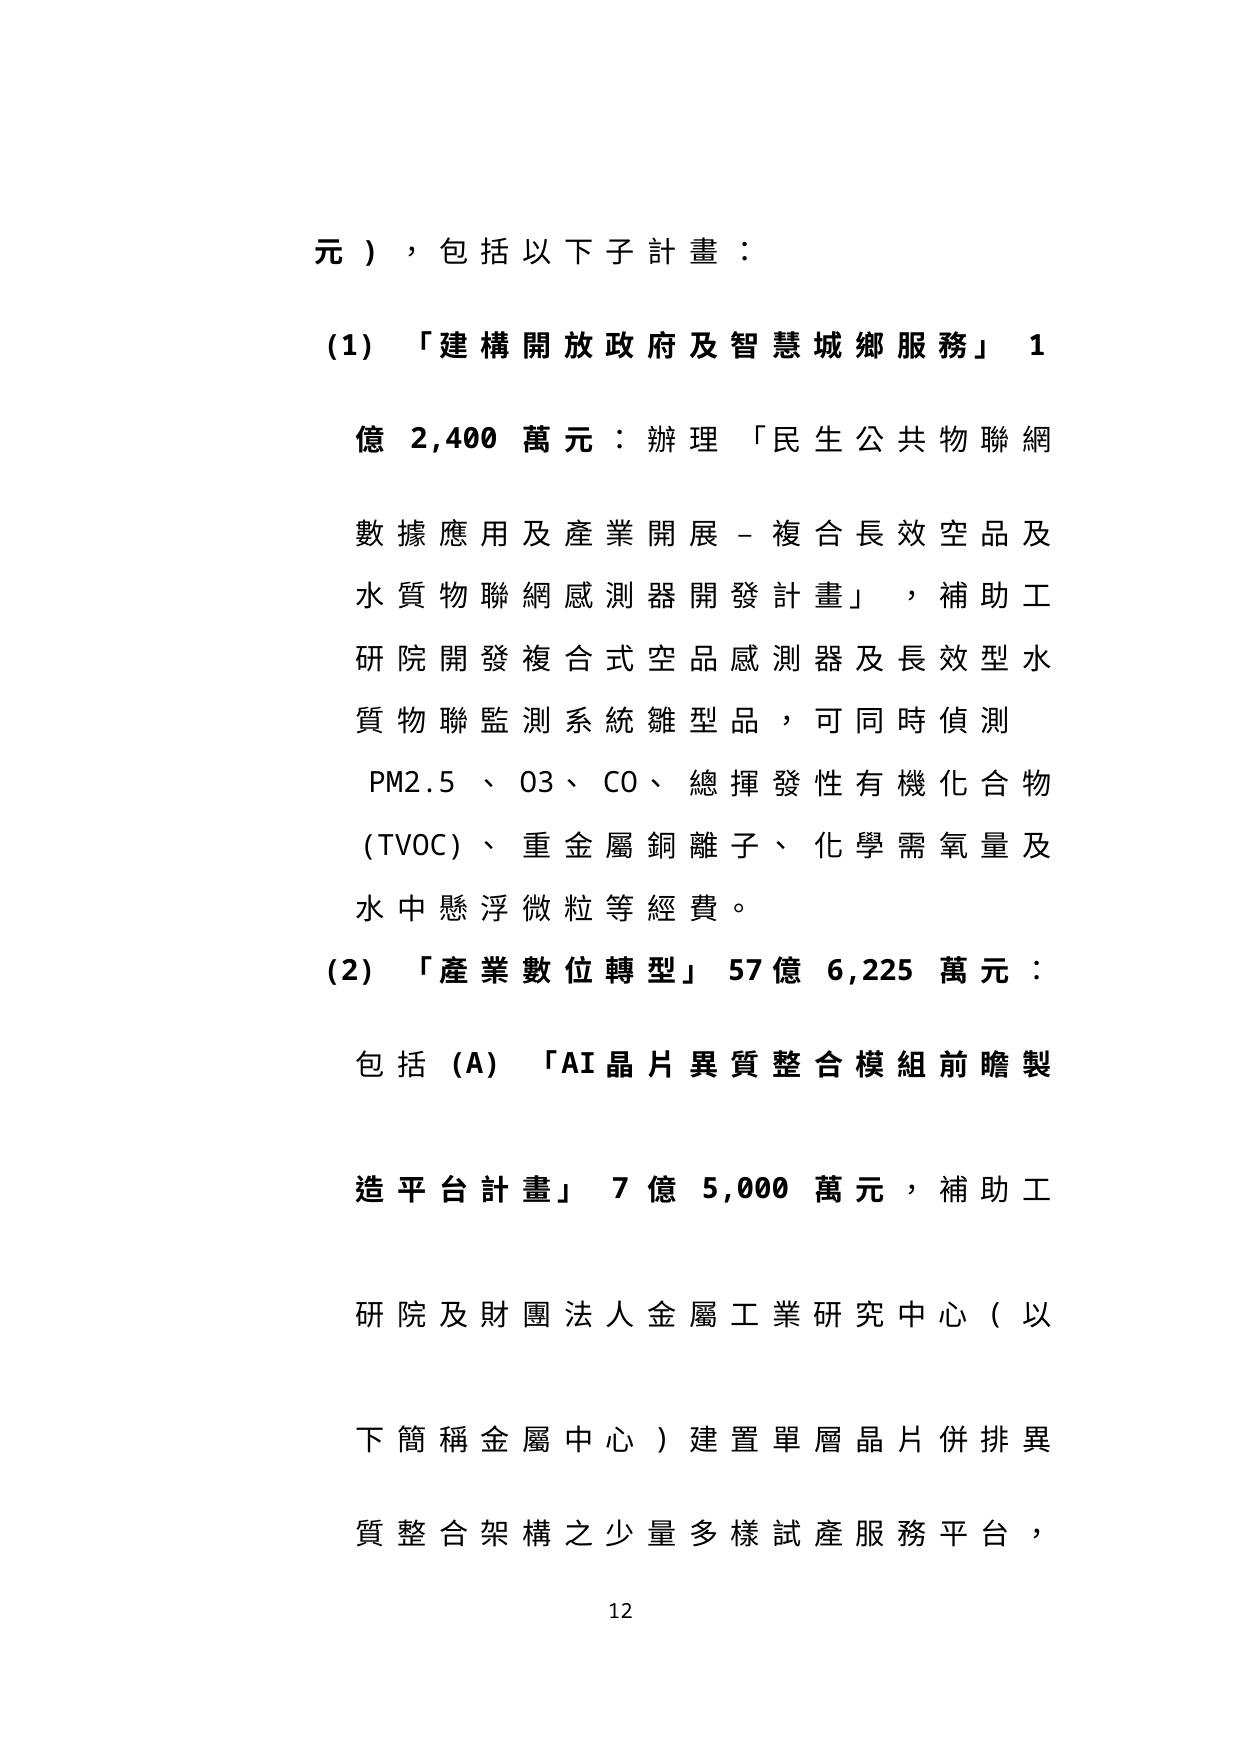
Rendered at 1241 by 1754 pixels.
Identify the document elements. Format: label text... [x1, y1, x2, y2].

text (1)「建構開放政府及智慧城鄉服務」1億2,400萬元：辦理「民生公共物聯網數據應用及產業開展–複合長效空品及水質物聯網感測器開發計畫」，補助工研院開發複合式空品感測器及長效型水質物聯監測系統雛型品，可同時偵測PM2.5、O3、CO、總揮發性有機化合物(TVOC)、重金屬銅離子、化學需氧量及水中懸浮微粒等經費。 [301, 302, 1058, 927]
text (2)「產業數位轉型」57億6,225萬元：包括(A)「AI晶片異質整合模組前瞻製造平台計畫」7億5,000萬元，補助工研院及財團法人金屬工業研究中心(以下簡稱金屬中心)建置單層晶片併排異質整合架構之少量多樣試產服務平台，建立全球首見晶片級異質整合之設計、製程與檢測等關鍵產業技術，提供邏輯晶片/記憶體、或感測器與邏輯元件等整合驗證，帶動國內產業AI晶片異質整合系統發展與產業化。(B)「智慧顯示前瞻系統開發驗證計畫」15億8,000萬元，補助工研院發展智慧顯示虛實融合關鍵核心與系統技術、建置任意形態顯示與感測製造驗證設施，開發差異化材料與製程綠色技術等，期推動臺灣成為任意形態顯示與感測製造全球標竿、先進顯示虛實融合系統解決方案之領先國。(C)「建構工具機產線智慧系統升級–工業物聯網智慧感測器研發及試產驗證計畫」3億0,200萬元，補助工研院優化精進既有感測器研發品，建立標準化測試流程與可靠度驗證設施及方法，將研發品導入試量產，並開發感測端運算與智能化模組技術，扶植國內系統整合業者進行複製擴散等。(D)「領航企業研發深耕計畫」23億元，為推動高科技研發中心，吸引技術領先之國際大廠，深化我國前瞻技術研究能量，補助國內外領導企業22.8億元，鼓勵其進行未來之前瞻技術布局，並推動國際級大廠在臺研發投資及開創我國產業效益，經由前瞻性技術研發及跨域整合等，以建立新型態高科技產業聚落；以及補助工研院2,000萬元針對國際趨勢、臺灣優勢及市場態勢，進行新興半導體、新世代通訊、人工智慧等3大核心科技布局、研究、發展等面向剖析產業帶動效益，並就構想提案進行專家諮詢洽商及策略規劃等。(E)「Å世代半導體–先端技術與產業鏈結自主發展計畫–半導體技術與國際設備大廠在台供應鏈深化計畫」8億3,025萬元，針對下世代B5G/6G無線通訊往更高頻發展趨勢，補助工研院7億3,800萬元發展半導體關鍵技術「超高頻通信元件與三維空間(3D)可程式化異質封裝」所需低成本毫米波元件、天線模組及量測關鍵技術等，落實B5G/6G關鍵半導體組件技術自主；以及透過全球研發創新夥伴計畫機制鼓勵國際設備來臺從事創新研發活動，經由與我國產業互補合作，共構產業生態系統，促成國際創新研發合作等經費9,225萬元。 [301, 927, 1058, 1552]
text 元)，包括以下子計畫： [271, 177, 1058, 302]
